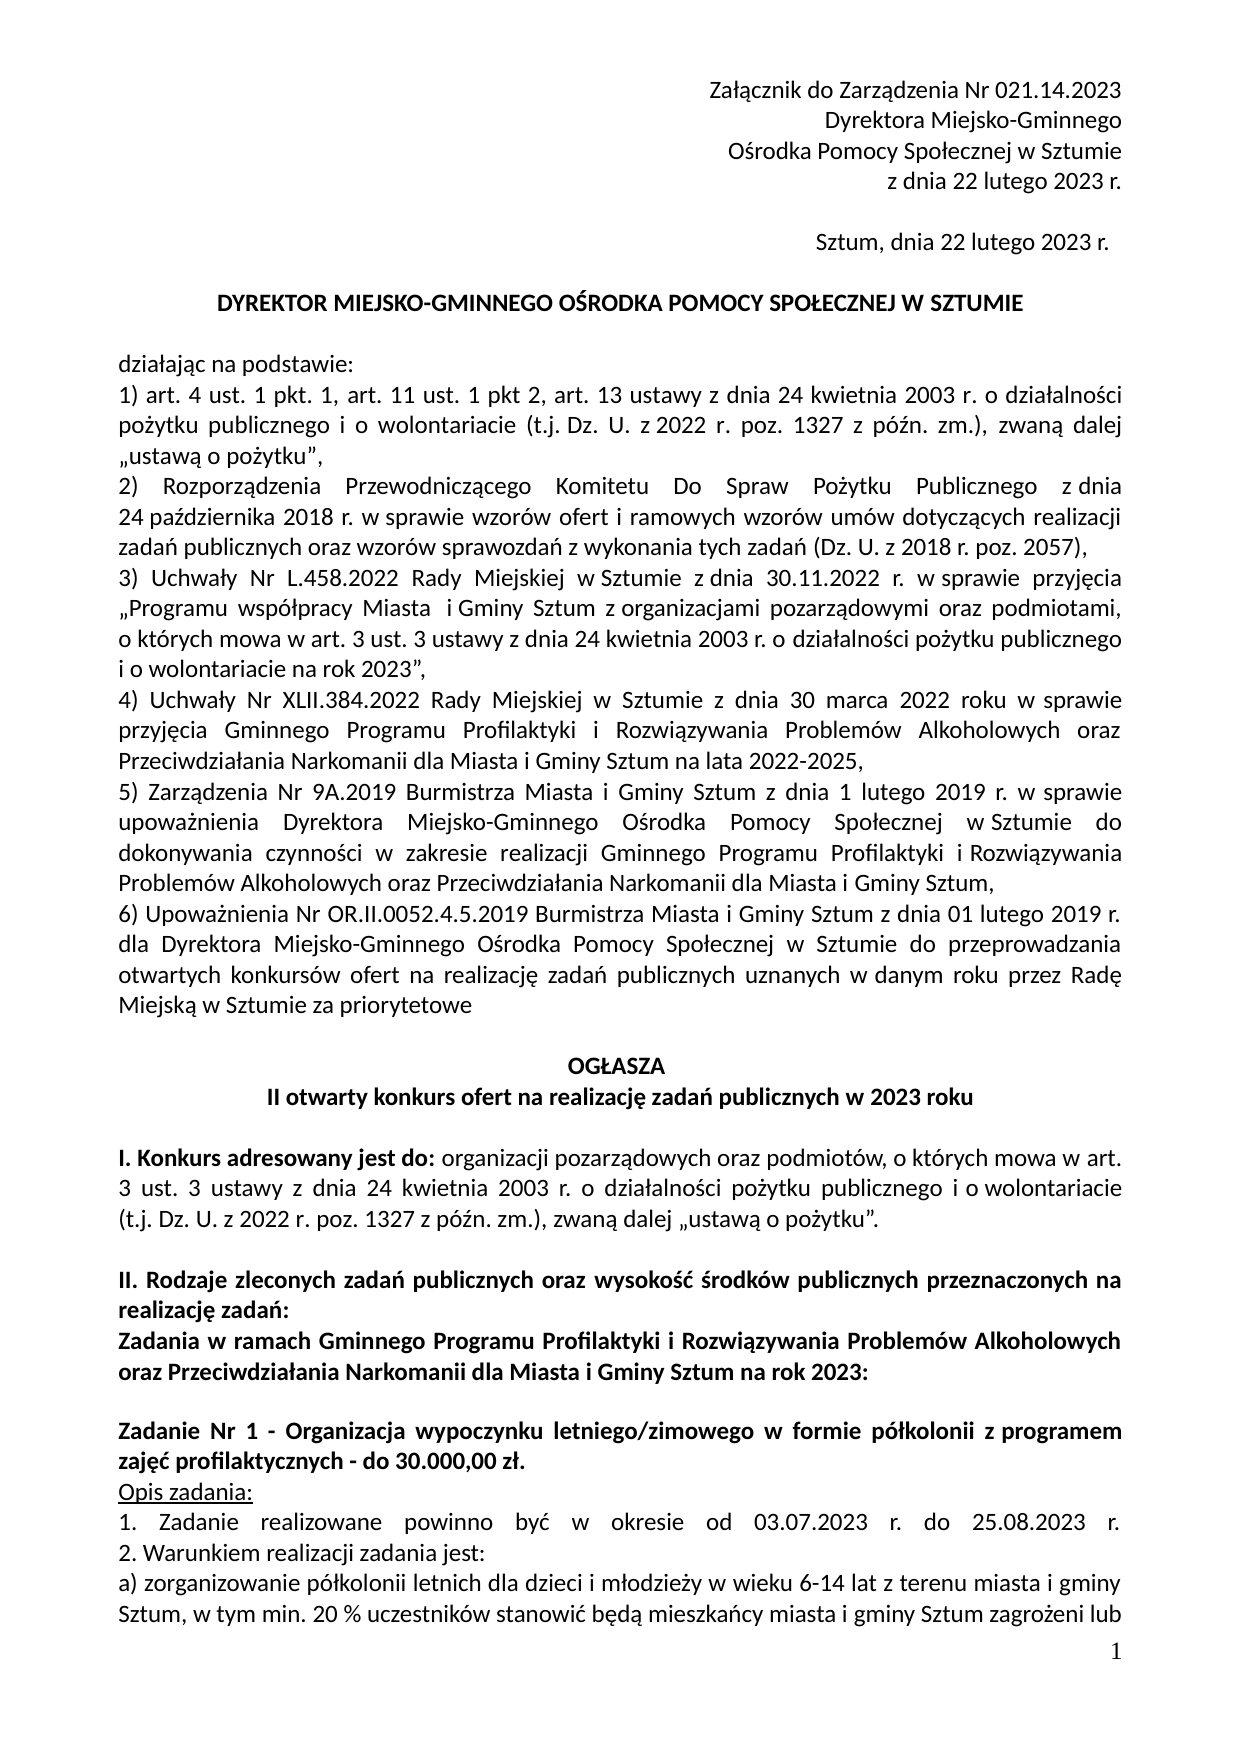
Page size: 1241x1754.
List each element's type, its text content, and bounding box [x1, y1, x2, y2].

text 4) Uchwały Nr XLII.384.2022 Rady Miejskiej w Sztumie z dnia 30 marca 2022 roku w sprawie przyjęcia Gminnego Programu Profilaktyki i Rozwiązywania Problemów Alkoholowych oraz Przeciwdziałania Narkomanii dla Miasta i Gminy Sztum na lata 2022-2025, [118, 684, 1122, 776]
text 1. Zadanie realizowane powinno być w okresie od 03.07.2023 r. do 25.08.2023 r. 2. Warunkiem realizacji zadania jest: [118, 1506, 1122, 1567]
text Opis zadania: [118, 1476, 1122, 1506]
text I. Konkurs adresowany jest do: organizacji pozarządowych oraz podmiotów, o których mowa w art. 3 ust. 3 ustawy z dnia 24 kwietnia 2003 r. o działalności pożytku publicznego i o wolontariacie (t.j. Dz. U. z 2022 r. poz. 1327 z późn. zm.), zwaną dalej „ustawą o pożytku”. [118, 1142, 1122, 1233]
text działając na podstawie: [118, 348, 1122, 379]
subtitle OGŁASZA [118, 1050, 1114, 1081]
text 3) Uchwały Nr L.458.2022 Rady Miejskiej w Sztumie z dnia 30.11.2022 r. w sprawie przyjęcia „Programu współpracy Miasta i Gminy Sztum z organizacjami pozarządowymi oraz podmiotami, o których mowa w art. 3 ust. 3 ustawy z dnia 24 kwietnia 2003 r. o działalności pożytku publicznego i o wolontariacie na rok 2023”, [118, 562, 1122, 684]
text 1) art. 4 ust. 1 pkt. 1, art. 11 ust. 1 pkt 2, art. 13 ustawy z dnia 24 kwietnia 2003 r. o działalności pożytku publicznego i o wolontariacie (t.j. Dz. U. z 2022 r. poz. 1327 z późn. zm.), zwaną dalej „ustawą o pożytku”, [118, 379, 1122, 471]
text Załącznik do Zarządzenia Nr 021.14.2023 Dyrektora Miejsko-Gminnego [118, 74, 1122, 135]
text II otwarty konkurs ofert na realizację zadań publicznych w 2023 roku [118, 1081, 1122, 1111]
text Zadania w ramach Gminnego Programu Profilaktyki i Rozwiązywania Problemów Alkoholowych oraz Przeciwdziałania Narkomanii dla Miasta i Gminy Sztum na rok 2023: [118, 1325, 1122, 1386]
text a) zorganizowanie półkolonii letnich dla dzieci i młodzieży w wieku 6-14 lat z terenu miasta i gminy Sztum, w tym min. 20 % uczestników stanowić będą mieszkańcy miasta i gminy Sztum zagrożeni lub [118, 1567, 1122, 1628]
text Zadanie Nr 1 - Organizacja wypoczynku letniego/zimowego w formie półkolonii z programem zajęć profilaktycznych - do 30.000,00 zł. [118, 1415, 1122, 1476]
text 6) Upoważnienia Nr OR.II.0052.4.5.2019 Burmistrza Miasta i Gminy Sztum z dnia 01 lutego 2019 r. dla Dyrektora Miejsko-Gminnego Ośrodka Pomocy Społecznej w Sztumie do przeprowadzania otwartych konkursów ofert na realizację zadań publicznych uznanych w danym roku przez Radę Miejską w Sztumie za priorytetowe [118, 898, 1122, 1020]
text 2) Rozporządzenia Przewodniczącego Komitetu Do Spraw Pożytku Publicznego z dnia 24 października 2018 r. w sprawie wzorów ofert i ramowych wzorów umów dotyczących realizacji zadań publicznych oraz wzorów sprawozdań z wykonania tych zadań (Dz. U. z 2018 r. poz. 2057), [118, 471, 1122, 562]
text 5) Zarządzenia Nr 9A.2019 Burmistrza Miasta i Gminy Sztum z dnia 1 lutego 2019 r. w sprawie upoważnienia Dyrektora Miejsko-Gminnego Ośrodka Pomocy Społecznej w Sztumie do dokonywania czynności w zakresie realizacji Gminnego Programu Profilaktyki i Rozwiązywania Problemów Alkoholowych oraz Przeciwdziałania Narkomanii dla Miasta i Gminy Sztum, [118, 776, 1122, 898]
text II. Rodzaje zleconych zadań publicznych oraz wysokość środków publicznych przeznaczonych na realizację zadań: [118, 1264, 1122, 1325]
text DYREKTOR MIEJSKO-GMINNEGO OŚRODKA POMOCY SPOŁECZNEJ W SZTUMIE [118, 287, 1122, 318]
text z dnia 22 lutego 2023 r. [118, 165, 1122, 196]
text Ośrodka Pomocy Społecznej w Sztumie [118, 135, 1122, 165]
text Sztum, dnia 22 lutego 2023 r. [118, 226, 1122, 257]
